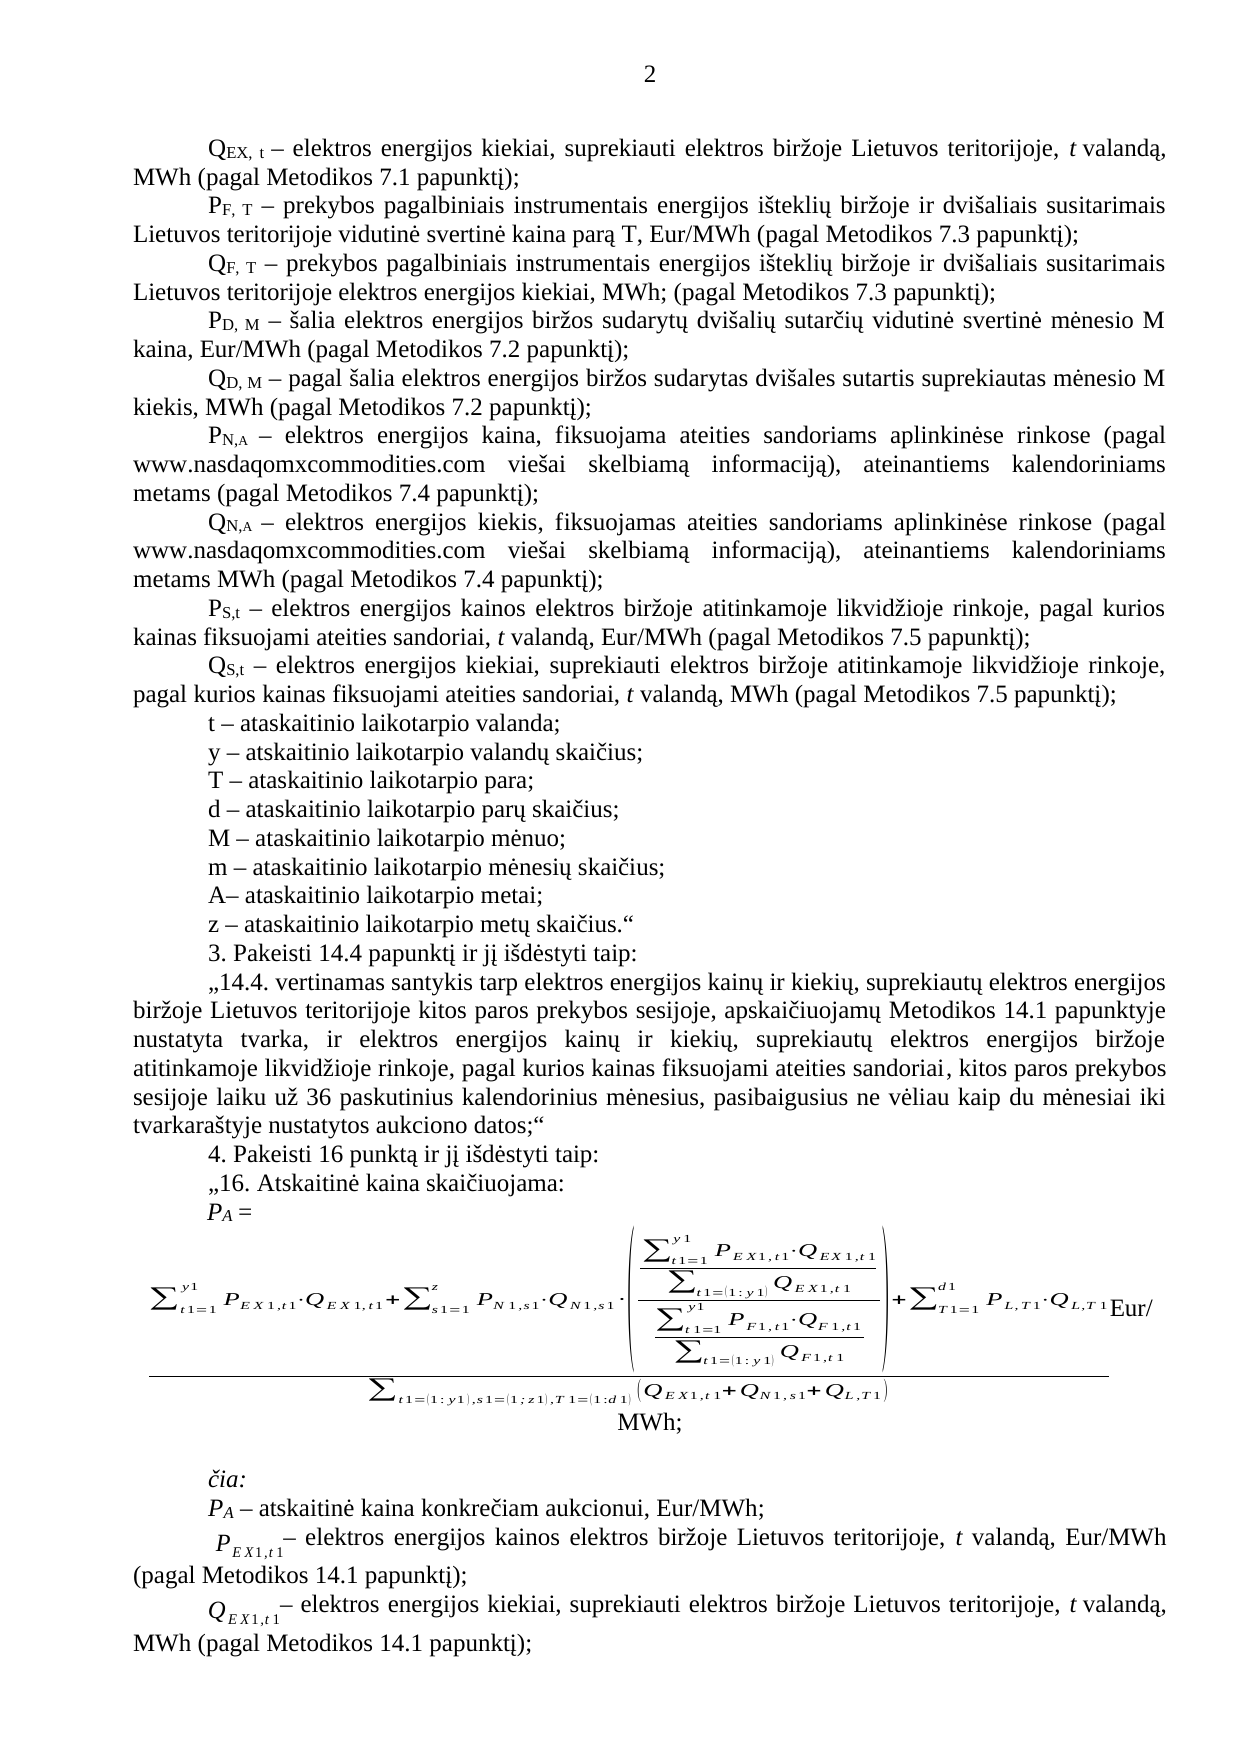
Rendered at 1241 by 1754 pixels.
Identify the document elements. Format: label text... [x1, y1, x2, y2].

text y – atskaitinio laikotarpio valandų skaičius; [133, 737, 1167, 765]
text M – ataskaitinio laikotarpio mėnuo; [133, 823, 1167, 852]
text T – ataskaitinio laikotarpio para; [133, 765, 1167, 794]
text t – ataskaitinio laikotarpio valanda; [133, 708, 1167, 737]
text QS,t – elektros energijos kiekiai, suprekiauti elektros biržoje atitinkamoje likvidžioje rinkoje, pagal kurios kainas fiksuojami ateities sandoriai, t valandą, MWh (pagal Metodikos 7.5 papunktį); [133, 650, 1167, 708]
text 4. Pakeisti 16 punktą ir jį išdėstyti taip: [133, 1139, 1167, 1168]
text PA = [133, 1197, 1167, 1225]
text d – ataskaitinio laikotarpio parų skaičius; [133, 794, 1167, 823]
text QN,A – elektros energijos kiekis, fiksuojamas ateities sandoriams aplinkinėse rinkose (pagal www.nasdaqomxcommodities.com viešai skelbiamą informaciją), ateinantiems kalendoriniams metams MWh (pagal Metodikos 7.4 papunktį); [133, 507, 1167, 593]
text „14.4. vertinamas santykis tarp elektros energijos kainų ir kiekių, suprekiautų elektros energijos biržoje Lietuvos teritorijoje kitos paros prekybos sesijoje, apskaičiuojamų Metodikos 14.1 papunktyje nustatyta tvarka, ir elektros energijos kainų ir kiekių, suprekiautų elektros energijos biržoje atitinkamoje likvidžioje rinkoje, pagal kurios kainas fiksuojami ateities sandoriai, kitos paros prekybos sesijoje laiku už 36 paskutinius kalendorinius mėnesius, pasibaigusius ne vėliau kaip du mėnesiai iki tvarkaraštyje nustatytos aukciono datos;“ [133, 967, 1167, 1139]
text PS,t – elektros energijos kainos elektros biržoje atitinkamoje likvidžioje rinkoje, pagal kurios kainas fiksuojami ateities sandoriai, t valandą, Eur/MWh (pagal Metodikos 7.5 papunktį); [133, 593, 1167, 650]
text PA – atskaitinė kaina konkrečiam aukcionui, Eur/MWh; [133, 1493, 1167, 1522]
text čia: [133, 1464, 1167, 1493]
text QEX, t – elektros energijos kiekiai, suprekiauti elektros biržoje Lietuvos teritorijoje, t valandą, MWh (pagal Metodikos 7.1 papunktį); [133, 133, 1167, 190]
text PF, T – prekybos pagalbiniais instrumentais energijos išteklių biržoje ir dvišaliais susitarimais Lietuvos teritorijoje vidutinė svertinė kaina parą T, Eur/MWh (pagal Metodikos 7.3 papunktį); [133, 190, 1167, 248]
text QF, T – prekybos pagalbiniais instrumentais energijos išteklių biržoje ir dvišaliais susitarimais Lietuvos teritorijoje elektros energijos kiekiai, MWh; (pagal Metodikos 7.3 papunktį); [133, 248, 1167, 305]
text PD, M – šalia elektros energijos biržos sudarytų dvišalių sutarčių vidutinė svertinė mėnesio M kaina, Eur/MWh (pagal Metodikos 7.2 papunktį); [133, 305, 1167, 363]
text PN,A – elektros energijos kaina, fiksuojama ateities sandoriams aplinkinėse rinkose (pagal www.nasdaqomxcommodities.com viešai skelbiamą informaciją), ateinantiems kalendoriniams metams (pagal Metodikos 7.4 papunktį); [133, 420, 1167, 507]
text A– ataskaitinio laikotarpio metai; [133, 880, 1167, 909]
text – elektros energijos kiekiai, suprekiauti elektros biržoje Lietuvos teritorijoje, t valandą, MWh (pagal Metodikos 14.1 papunktį); [133, 1589, 1167, 1657]
text 3. Pakeisti 14.4 papunktį ir jį išdėstyti taip: [133, 938, 1167, 967]
text „16. Atskaitinė kaina skaičiuojama: [133, 1168, 1167, 1197]
text Eur/MWh; [133, 1225, 1167, 1435]
text z – ataskaitinio laikotarpio metų skaičius.“ [133, 909, 1167, 938]
text QD, M – pagal šalia elektros energijos biržos sudarytas dvišales sutartis suprekiautas mėnesio M kiekis, MWh (pagal Metodikos 7.2 papunktį); [133, 363, 1167, 420]
text m – ataskaitinio laikotarpio mėnesių skaičius; [133, 852, 1167, 880]
text – elektros energijos kainos elektros biržoje Lietuvos teritorijoje, t valandą, Eur/MWh (pagal Metodikos 14.1 papunktį); [133, 1522, 1167, 1589]
